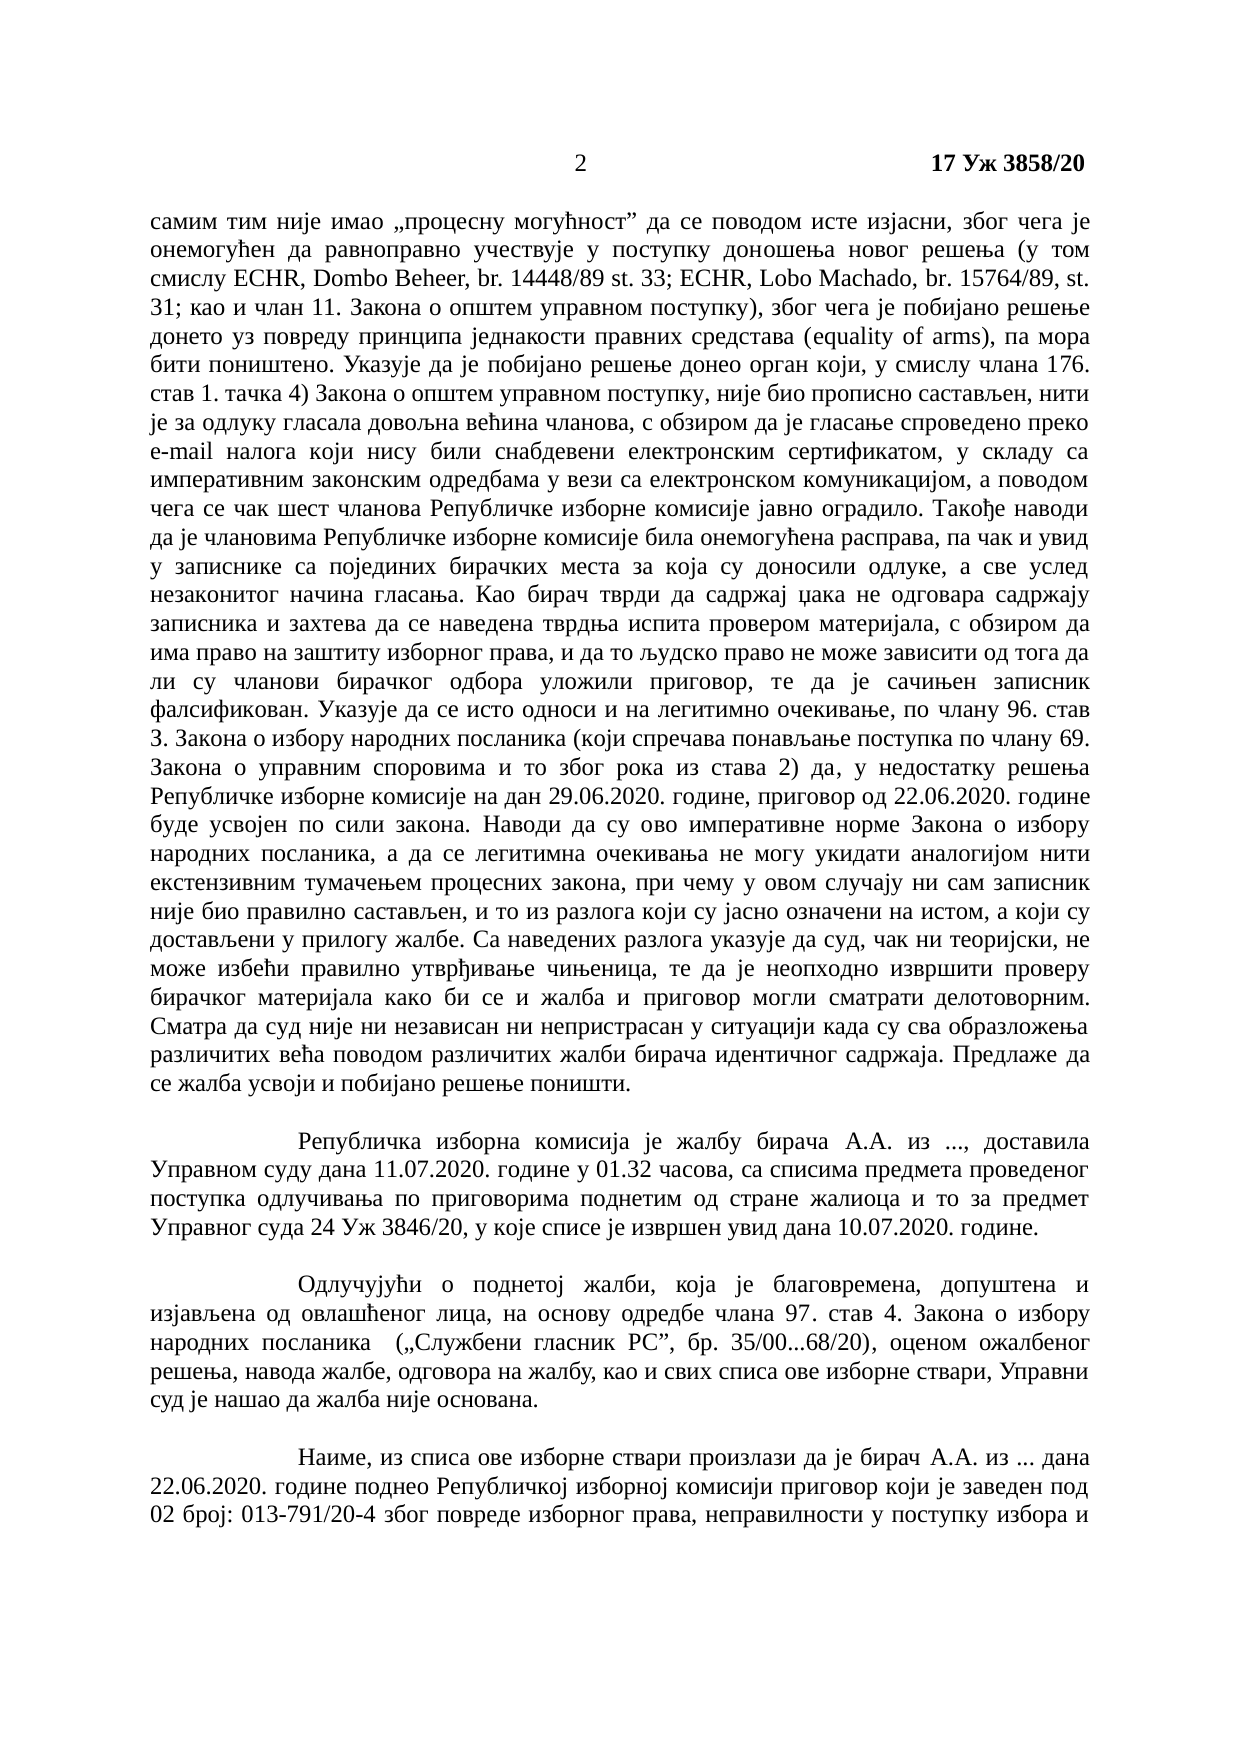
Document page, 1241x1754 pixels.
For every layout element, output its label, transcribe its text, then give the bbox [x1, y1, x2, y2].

text Републичка изборна комисија је жалбу бирача А.А. из ..., доставила Управном суду дана 11.07.2020. године у 01.32 часова, са списима предмета проведеног поступка одлучивања по приговорима поднетим од стране жалиоца и то за предмет Управног суда 24 Уж 3846/20, у које списе је извршен увид дана 10.07.2020. године. [150, 1126, 1090, 1241]
text Одлучујући о поднетој жалби, која је благовремена, допуштена и изјављена од овлашћеног лица, на основу одредбе члана 97. став 4. Закона о избору народних посланика („Службени гласник РС”, бр. 35/00...68/20), оценом ожалбеног решења, навода жалбе, одговора на жалбу, као и свих списа ове изборне ствари, Управни суд је нашао да жалба није основана. [150, 1269, 1090, 1413]
text Наиме, из списа ове изборне ствари произлази да је бирач А.А. из ... дана 22.06.2020. године поднео Републичкој изборној комисији приговор који је заведен под 02 број: 013-791/20-4 због повреде изборног права, неправилности у поступку избора и [150, 1442, 1090, 1528]
text самим тим није имао „процесну могућност” да се поводом исте изјасни, због чега је онемогућен да равноправно учествује у поступку доношења новог решења (у том смислу ECHR, Dombo Beheer, br. 14448/89 st. 33; ECHR, Lobo Machado, br. 15764/89, st. 31; као и члан 11. Закона о општем управном поступку), због чега је побијано решење донето уз повреду принципа једнакости правних средстава (equality of arms), па мора бити поништено. Указује да је побијано решење донео орган који, у смислу члана 176. став 1. тачка 4) Закона о општем управном поступку, није био прописно састављен, нити је за одлуку гласала довољна већина чланова, с обзиром да је гласање спроведено преко e-mail налога који нису били снабдевени електронским сертификатом, у складу са императивним законским одредбама у вези са електронском комуникацијом, а поводом чега се чак шест чланова Републичке изборне комисије јавно оградило. Такође наводи да је члановима Републичке изборне комисије била онемогућена расправа, па чак и увид у записнике са појединих бирачких места за која су доносили одлуке, а све услед незаконитог начина гласања. Као бирач тврди да садржај џака не одговара садржају записника и захтева да се наведена тврдња испита провером материјала, с обзиром да има право на заштиту изборног права, и да то људско право не може зависити од тога да ли су чланови бирачког одбора уложили приговор, те да је сачињен записник фалсификован. Указује да се исто односи и на легитимно очекивање, по члану 96. став З. Закона о избору народних посланика (који спречава понављање поступка по члану 69. Закона о управним споровима и то због рока из става 2) да, у недостатку решења Републичке изборне комисије на дан 29.06.2020. године, приговор од 22.06.2020. године буде усвојен по сили закона. Наводи да су ово императивне норме Закона о избору народних посланика, а да се легитимна очекивања не могу укидати аналогијом нити екстензивним тумачењем процесних закона, при чему у овом случају ни сам записник није био правилно састављен, и то из разлога који су јасно означени на истом, а који су достављени у прилогу жалбе. Са наведених разлога указује да суд, чак ни теоријски, не може избећи правилно утврђивање чињеница, те да је неопходно извршити проверу бирачког материјала како би се и жалба и приговор могли сматрати делотоворним. Сматра да суд није ни независан ни непристрасан у ситуацији када су сва образложења различитих већа поводом различитих жалби бирача идентичног садржаја. Предлаже да се жалба усвоји и побијано решење поништи. [150, 206, 1090, 1097]
